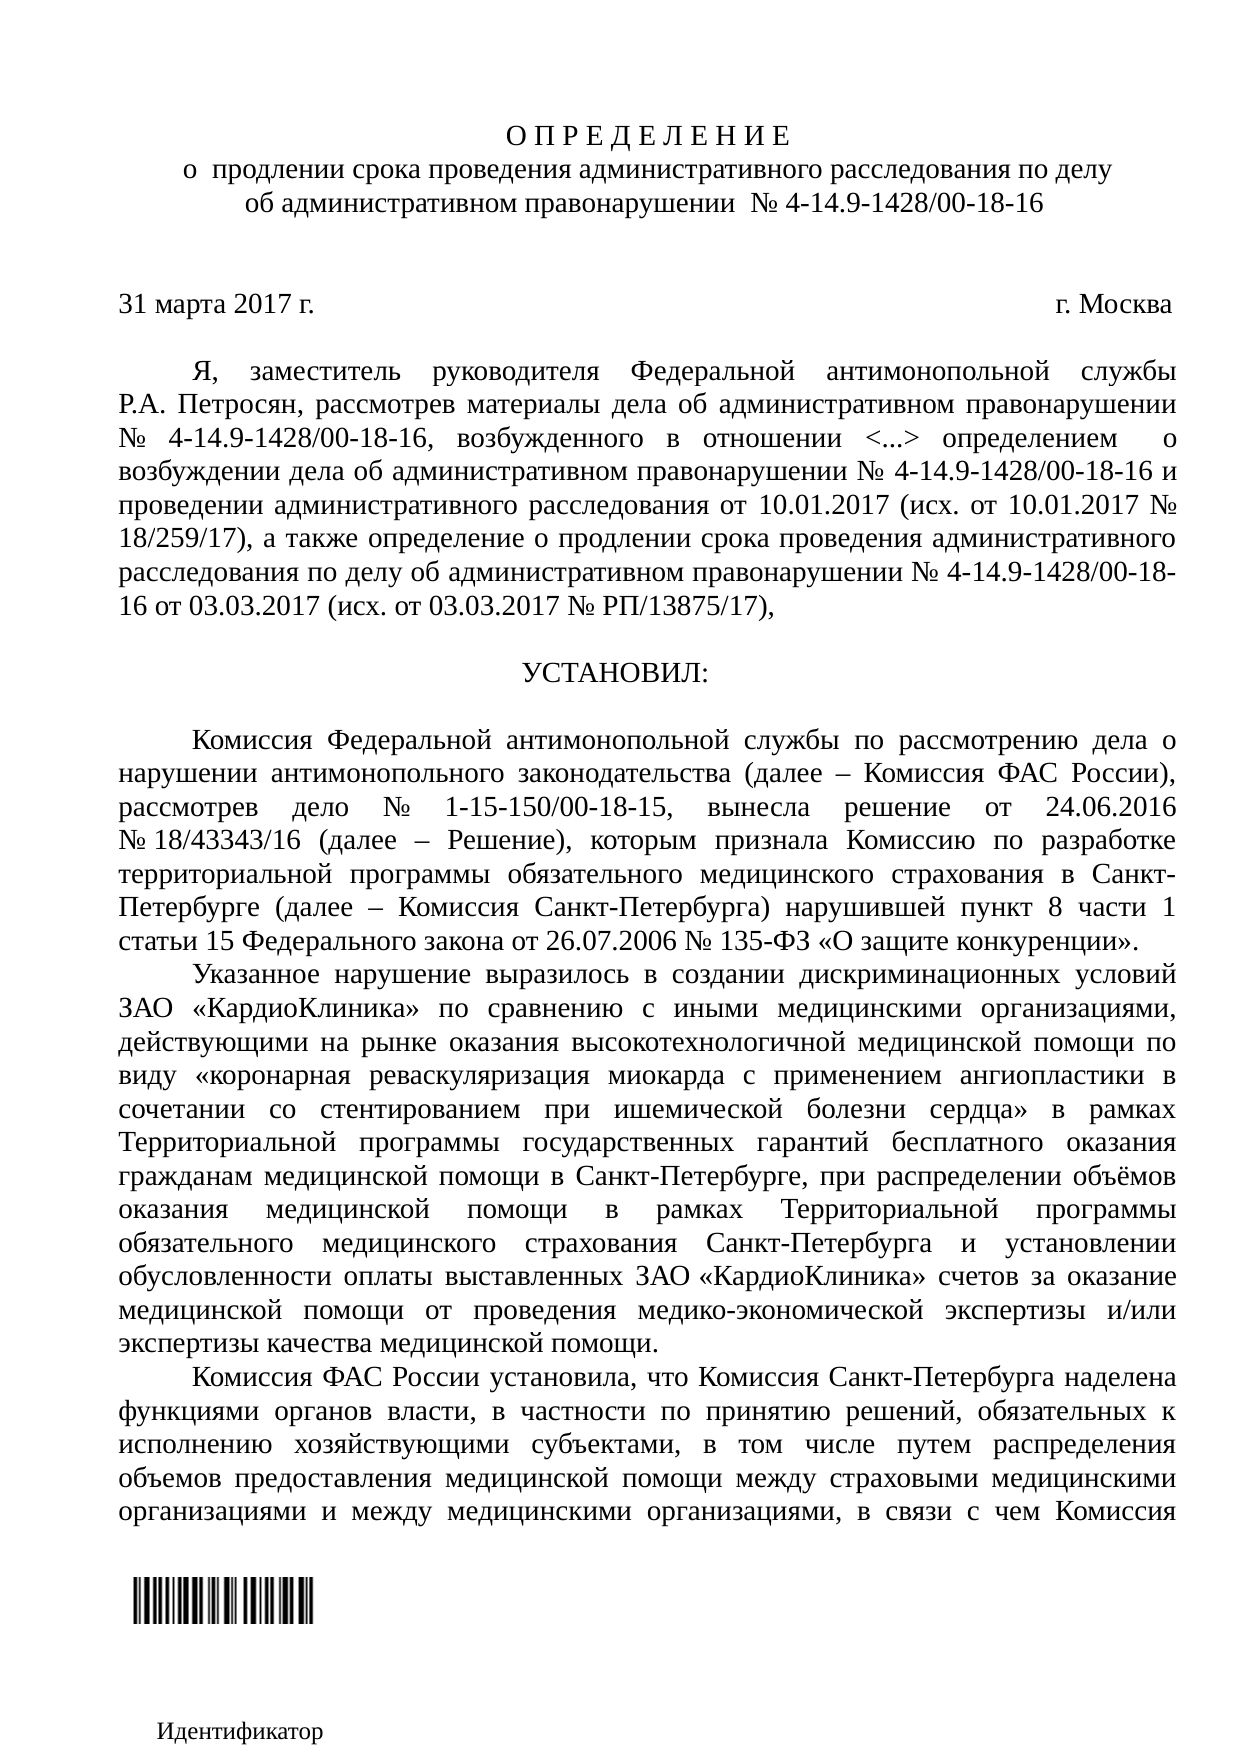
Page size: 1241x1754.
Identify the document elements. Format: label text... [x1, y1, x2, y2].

picture [118, 1577, 331, 1624]
text Комиссия ФАС России установила, что Комиссия Санкт-Петербурга наделена функциями органов власти, в частности по принятию решений, обязательных к исполнению хозяйствующими субъектами, в том числе путем распределения объемов предоставления медицинской помощи между страховыми медицинскими организациями и между медицинскими организациями, в связи с чем Комиссия [118, 1359, 1177, 1527]
text УСТАНОВИЛ: [118, 655, 1177, 688]
text о продлении срока проведения административного расследования по делу [118, 152, 1177, 185]
text об административном правонарушении № 4-14.9-1428/00-18-16 [118, 185, 1177, 219]
text 31 марта 2017 г. г. Москва [118, 286, 1177, 319]
text Указанное нарушение выразилось в создании дискриминационных условий ЗАО «КардиоКлиника» по сравнению с иными медицинскими организациями, действующими на рынке оказания высокотехнологичной медицинской помощи по виду «коронарная реваскуляризация миокарда с применением ангиопластики в сочетании со стентированием при ишемической болезни сердца» в рамках Территориальной программы государственных гарантий бесплатного оказания гражданам медицинской помощи в Санкт-Петербурге, при распределении объёмов оказания медицинской помощи в рамках Территориальной программы обязательного медицинского страхования Санкт-Петербурга и установлении обусловленности оплаты выставленных ЗАО «КардиоКлиника» счетов за оказание медицинской помощи от проведения медико-экономической экспертизы и/или экспертизы качества медицинской помощи. [118, 957, 1177, 1359]
text Я, заместитель руководителя Федеральной антимонопольной службы Р.А. Петросян, рассмотрев материалы дела об административном правонарушении № 4-14.9-1428/00-18-16, возбужденного в отношении <...> определением о возбуждении дела об административном правонарушении № 4-14.9-1428/00-18-16 и проведении административного расследования от 10.01.2017 (исх. от 10.01.2017 № 18/259/17), а также определение о продлении срока проведения административного расследования по делу об административном правонарушении № 4-14.9-1428/00-18-16 от 03.03.2017 (исх. от 03.03.2017 № РП/13875/17), [118, 353, 1177, 621]
text О П Р Е Д Е Л Е Н И Е [118, 118, 1177, 152]
text Комиссия Федеральной антимонопольной службы по рассмотрению дела о нарушении антимонопольного законодательства (далее – Комиссия ФАС России), рассмотрев дело № 1-15-150/00-18-15, вынесла решение от 24.06.2016 № 18/43343/16 (далее – Решение), которым признала Комиссию по разработке территориальной программы обязательного медицинского страхования в Санкт-Петербурге (далее – Комиссия Санкт-Петербурга) нарушившей пункт 8 части 1 статьи 15 Федерального закона от 26.07.2006 № 135-ФЗ «О защите конкуренции». [118, 722, 1177, 957]
